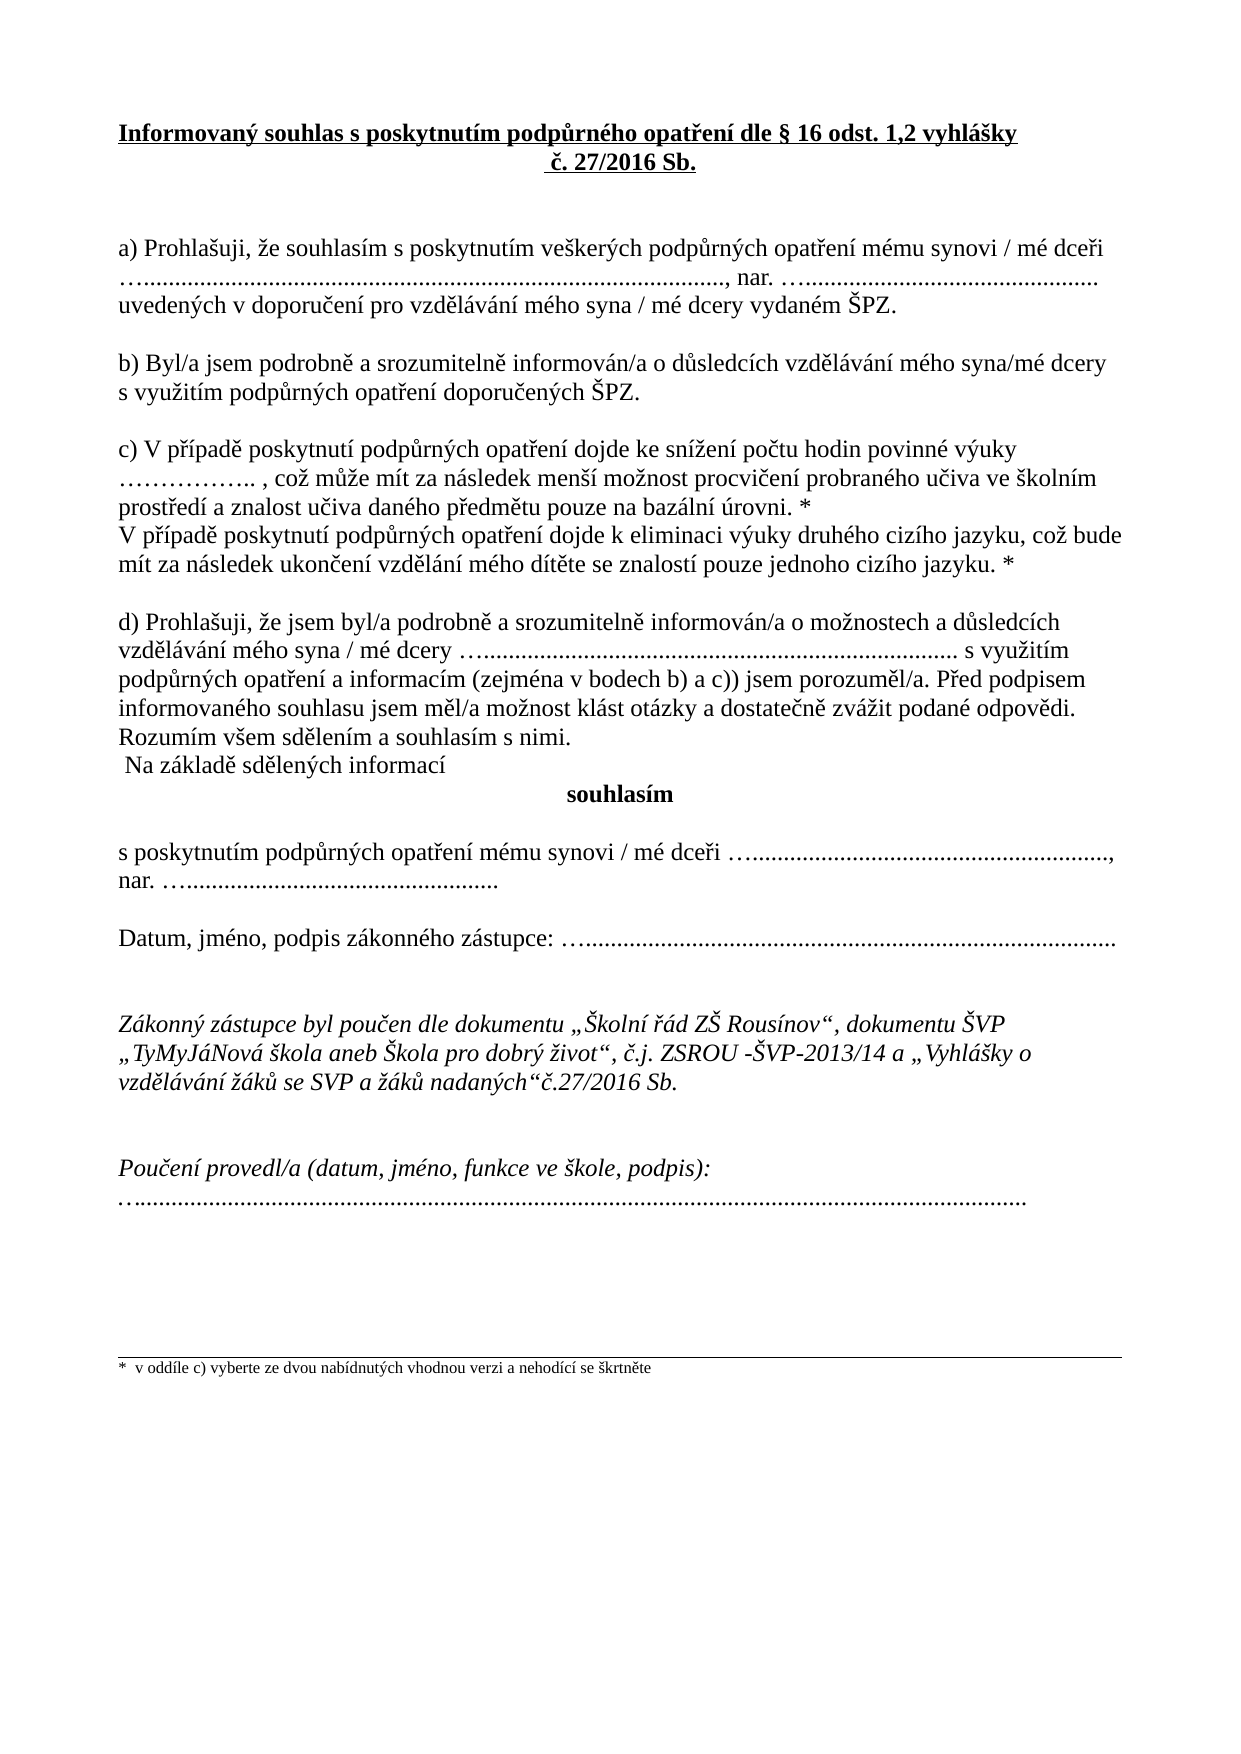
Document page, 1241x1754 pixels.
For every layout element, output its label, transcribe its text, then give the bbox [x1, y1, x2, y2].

text * v oddíle c) vyberte ze dvou nabídnutých vhodnou verzi a nehodící se škrtněte [118, 1358, 1122, 1377]
text Informovaný souhlas s poskytnutím podpůrného opatření dle § 16 odst. 1,2 vyhlášky [118, 118, 1122, 147]
text Poučení provedl/a (datum, jméno, funkce ve škole, podpis): ….............................................................................................................................................. [118, 1153, 1122, 1211]
text V případě poskytnutí podpůrných opatření dojde k eliminaci výuky druhého cizího jazyku, což bude mít za následek ukončení vzdělání mého dítěte se znalostí pouze jednoho cizího jazyku. * [118, 521, 1122, 578]
text c) V případě poskytnutí podpůrných opatření dojde ke snížení počtu hodin povinné výuky …………….. , což může mít za následek menší možnost procvičení probraného učiva ve školním prostředí a znalost učiva daného předmětu pouze na bazální úrovni. * [118, 434, 1122, 521]
text a) Prohlašuji, že souhlasím s poskytnutím veškerých podpůrných opatření mému synovi / mé dceři …............................................................................................., nar. …............................................... [118, 233, 1122, 291]
text uvedených v doporučení pro vzdělávání mého syna / mé dcery vydaném ŠPZ. [118, 291, 1122, 319]
text č. 27/2016 Sb. [118, 147, 1122, 176]
text b) Byl/a jsem podrobně a srozumitelně informován/a o důsledcích vzdělávání mého syna/mé dcery s využitím podpůrných opatření doporučených ŠPZ. [118, 348, 1122, 406]
text Zákonný zástupce byl poučen dle dokumentu „Školní řád ZŠ Rousínov“, dokumentu ŠVP „TyMyJáNová škola aneb Škola pro dobrý život“, č.j. ZSROU -ŠVP-2013/14 a „Vyhlášky o vzdělávání žáků se SVP a žáků nadaných“č.27/2016 Sb. [118, 1009, 1122, 1096]
text nar. ….................................................. [118, 866, 1122, 894]
text souhlasím [118, 779, 1122, 808]
text d) Prohlašuji, že jsem byl/a podrobně a srozumitelně informován/a o možnostech a důsledcích vzdělávání mého syna / mé dcery …............................................................................ s využitím podpůrných opatření a informacím (zejména v bodech b) a c)) jsem porozuměl/a. Před podpisem informovaného souhlasu jsem měl/a možnost klást otázky a dostatečně zvážit podané odpovědi. Rozumím všem sdělením a souhlasím s nimi. [118, 607, 1122, 751]
text s poskytnutím podpůrných opatření mému synovi / mé dceři …........................................................., [118, 837, 1122, 866]
text Na základě sdělených informací [118, 751, 1122, 779]
text Datum, jméno, podpis zákonného zástupce: …..................................................................................... [118, 923, 1122, 952]
